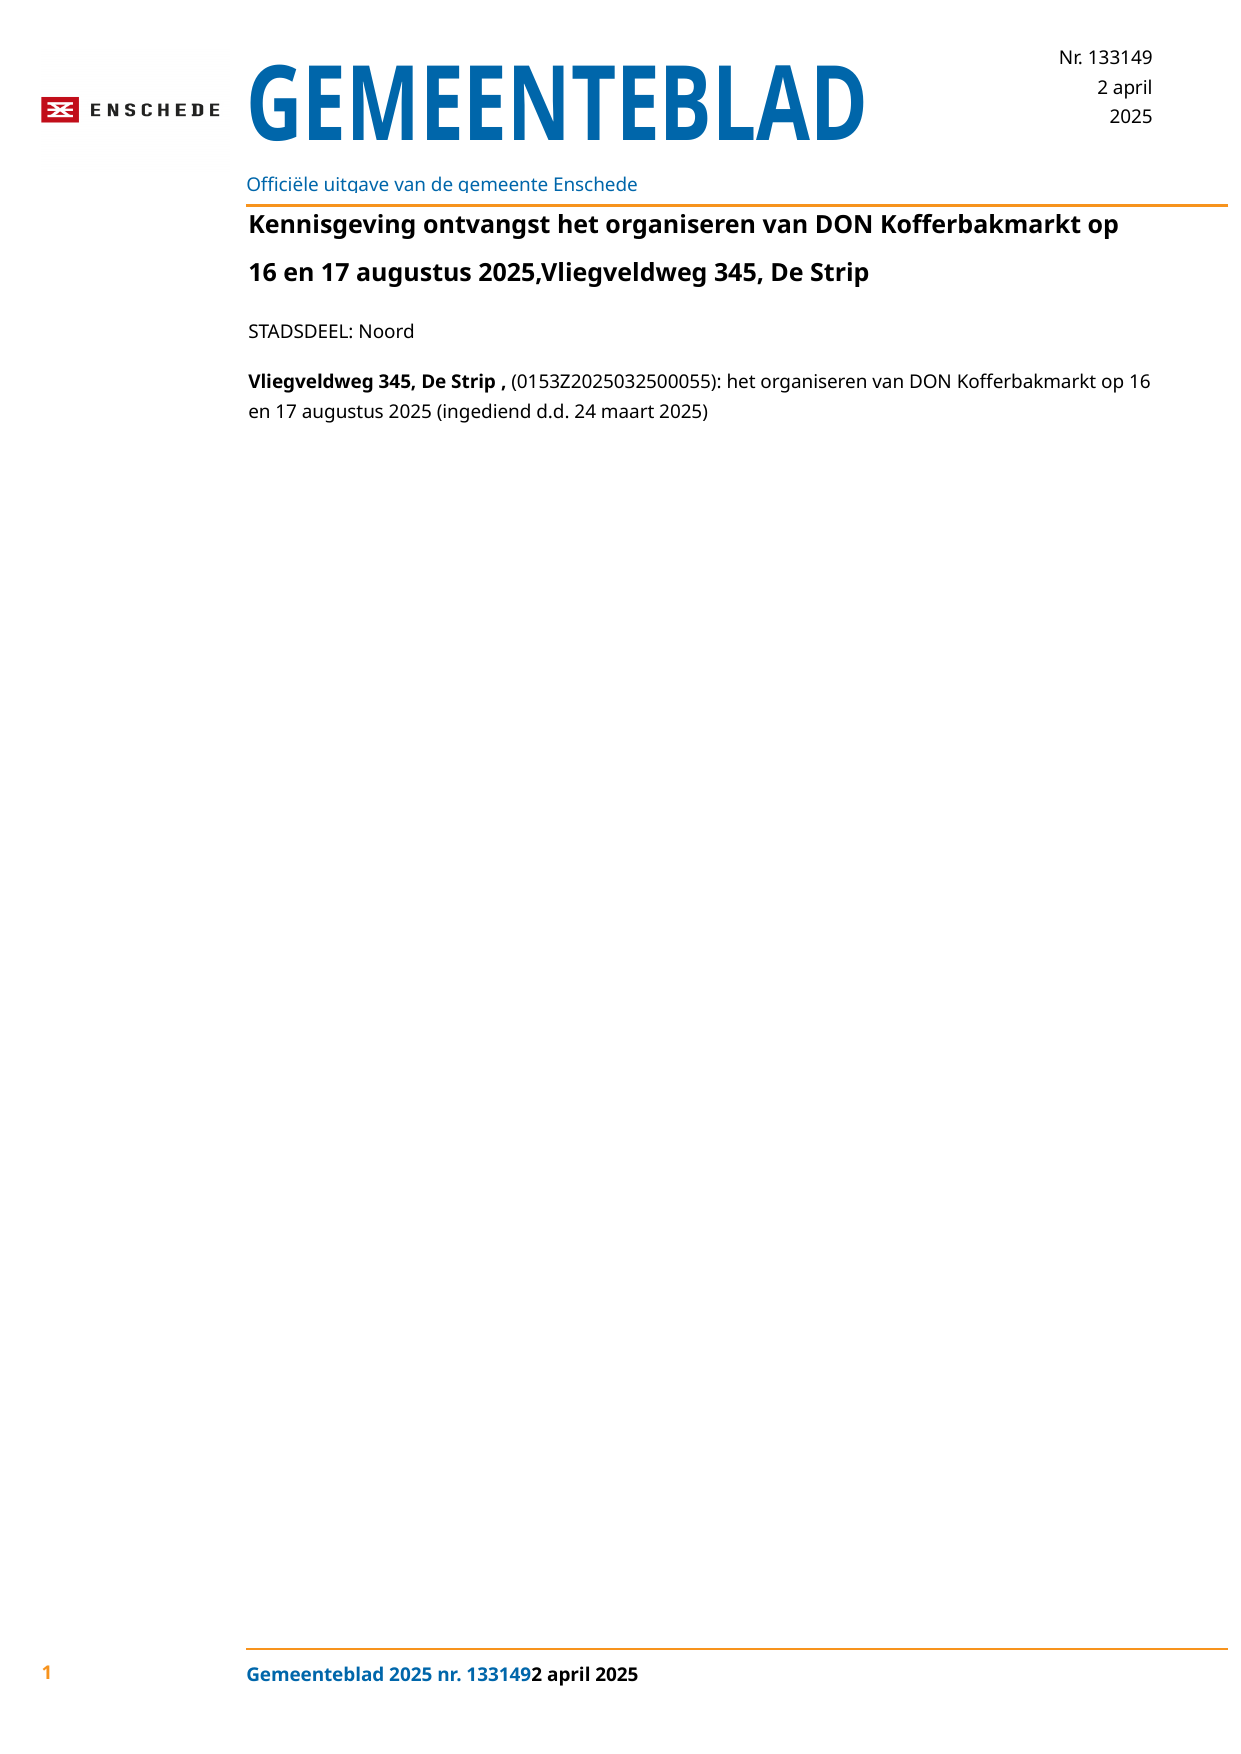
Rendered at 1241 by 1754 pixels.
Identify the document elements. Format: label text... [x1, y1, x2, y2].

text Kennisgeving ontvangst het organiseren van DON Kofferbakmarkt op 16 en 17 augustus 2025,Vliegveldweg 345, De Strip [248, 207, 1152, 288]
text Vliegveldweg 345, De Strip , (0153Z2025032500055): het organiseren van DON Kofferbakmarkt op 16 en 17 augustus 2025 (ingediend d.d. 24 maart 2025) [248, 368, 1152, 424]
picture [41, 47, 231, 172]
text STADSDEEL: Noord [248, 318, 1152, 344]
